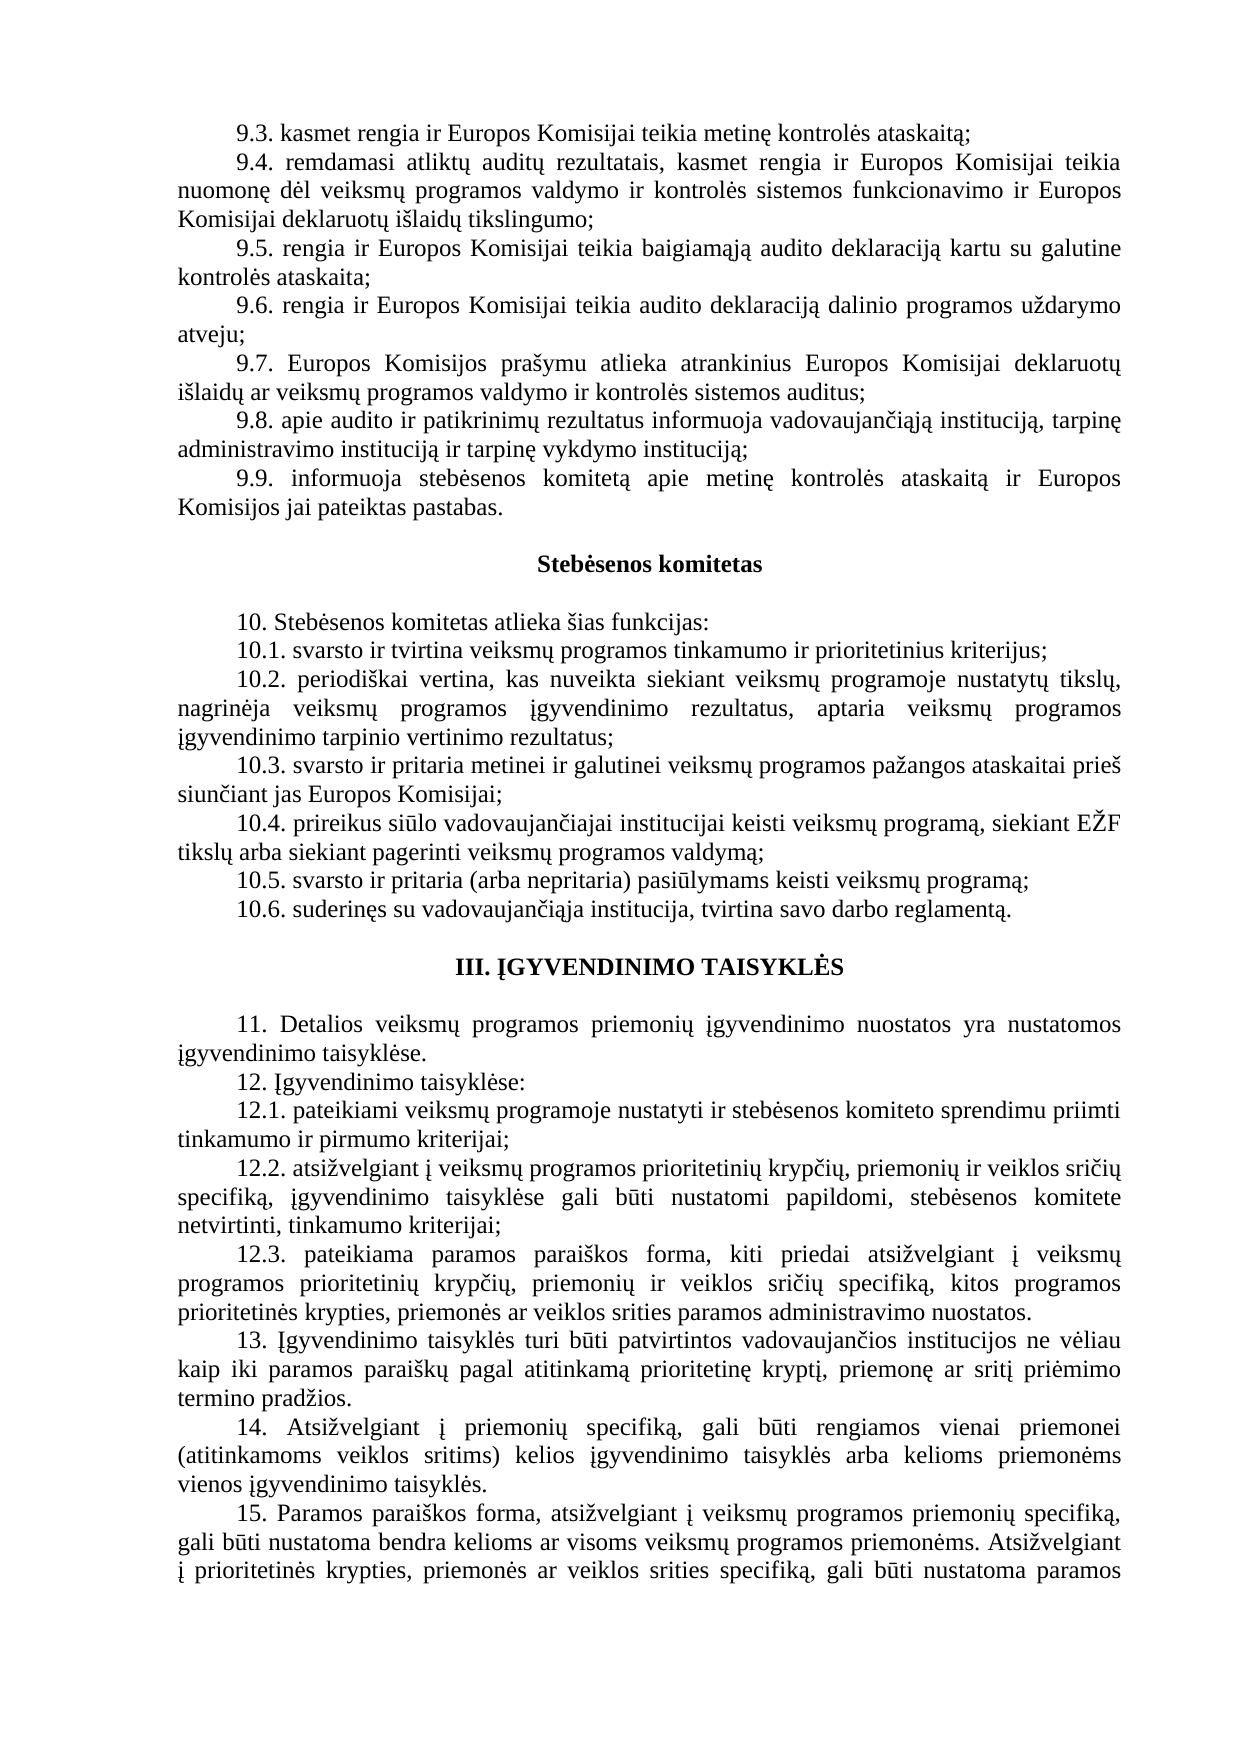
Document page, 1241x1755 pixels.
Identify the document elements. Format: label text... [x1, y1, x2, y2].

text 10.4. prireikus siūlo vadovaujančiajai institucijai keisti veiksmų programą, siekiant EŽF tikslų arba siekiant pagerinti veiksmų programos valdymą; [177, 808, 1122, 866]
text 12. Įgyvendinimo taisyklėse: [177, 1067, 1122, 1096]
text 10.1. svarsto ir tvirtina veiksmų programos tinkamumo ir prioritetinius kriterijus; [177, 636, 1122, 664]
text 11. Detalios veiksmų programos priemonių įgyvendinimo nuostatos yra nustatomos įgyvendinimo taisyklėse. [177, 1009, 1122, 1067]
text 15. Paramos paraiškos forma, atsižvelgiant į veiksmų programos priemonių specifiką, gali būti nustatoma bendra kelioms ar visoms veiksmų programos priemonėms. Atsižvelgiant į prioritetinės krypties, priemonės ar veiklos srities specifiką, gali būti nustatoma paramos [177, 1498, 1122, 1584]
text 9.8. apie audito ir patikrinimų rezultatus informuoja vadovaujančiąją instituciją, tarpinę administravimo instituciją ir tarpinę vykdymo instituciją; [177, 406, 1122, 463]
text 9.4. remdamasi atliktų auditų rezultatais, kasmet rengia ir Europos Komisijai teikia nuomonę dėl veiksmų programos valdymo ir kontrolės sistemos funkcionavimo ir Europos Komisijai deklaruotų išlaidų tikslingumo; [177, 147, 1122, 233]
text III. ĮGYVENDINIMO TAISYKLĖS [177, 952, 1122, 981]
text 9.5. rengia ir Europos Komisijai teikia baigiamąją audito deklaraciją kartu su galutine kontrolės ataskaita; [177, 233, 1122, 291]
text 9.6. rengia ir Europos Komisijai teikia audito deklaraciją dalinio programos uždarymo atveju; [177, 291, 1122, 348]
text 9.3. kasmet rengia ir Europos Komisijai teikia metinę kontrolės ataskaitą; [177, 118, 1122, 147]
text 10.5. svarsto ir pritaria (arba nepritaria) pasiūlymams keisti veiksmų programą; [177, 866, 1122, 894]
text 14. Atsižvelgiant į priemonių specifiką, gali būti rengiamos vienai priemonei (atitinkamoms veiklos sritims) kelios įgyvendinimo taisyklės arba kelioms priemonėms vienos įgyvendinimo taisyklės. [177, 1412, 1122, 1498]
text 9.7. Europos Komisijos prašymu atlieka atrankinius Europos Komisijai deklaruotų išlaidų ar veiksmų programos valdymo ir kontrolės sistemos auditus; [177, 348, 1122, 406]
text 12.1. pateikiami veiksmų programoje nustatyti ir stebėsenos komiteto sprendimu priimti tinkamumo ir pirmumo kriterijai; [177, 1096, 1122, 1153]
text 10.3. svarsto ir pritaria metinei ir galutinei veiksmų programos pažangos ataskaitai prieš siunčiant jas Europos Komisijai; [177, 751, 1122, 808]
text 10.2. periodiškai vertina, kas nuveikta siekiant veiksmų programoje nustatytų tikslų, nagrinėja veiksmų programos įgyvendinimo rezultatus, aptaria veiksmų programos įgyvendinimo tarpinio vertinimo rezultatus; [177, 664, 1122, 751]
text Stebėsenos komitetas [177, 549, 1122, 578]
text 10. Stebėsenos komitetas atlieka šias funkcijas: [177, 607, 1122, 636]
text 9.9. informuoja stebėsenos komitetą apie metinę kontrolės ataskaitą ir Europos Komisijos jai pateiktas pastabas. [177, 463, 1122, 521]
text 13. Įgyvendinimo taisyklės turi būti patvirtintos vadovaujančios institucijos ne vėliau kaip iki paramos paraiškų pagal atitinkamą prioritetinę kryptį, priemonę ar sritį priėmimo termino pradžios. [177, 1326, 1122, 1412]
text 12.2. atsižvelgiant į veiksmų programos prioritetinių krypčių, priemonių ir veiklos sričių specifiką, įgyvendinimo taisyklėse gali būti nustatomi papildomi, stebėsenos komitete netvirtinti, tinkamumo kriterijai; [177, 1153, 1122, 1239]
text 12.3. pateikiama paramos paraiškos forma, kiti priedai atsižvelgiant į veiksmų programos prioritetinių krypčių, priemonių ir veiklos sričių specifiką, kitos programos prioritetinės krypties, priemonės ar veiklos srities paramos administravimo nuostatos. [177, 1239, 1122, 1326]
text 10.6. suderinęs su vadovaujančiąja institucija, tvirtina savo darbo reglamentą. [177, 894, 1122, 923]
